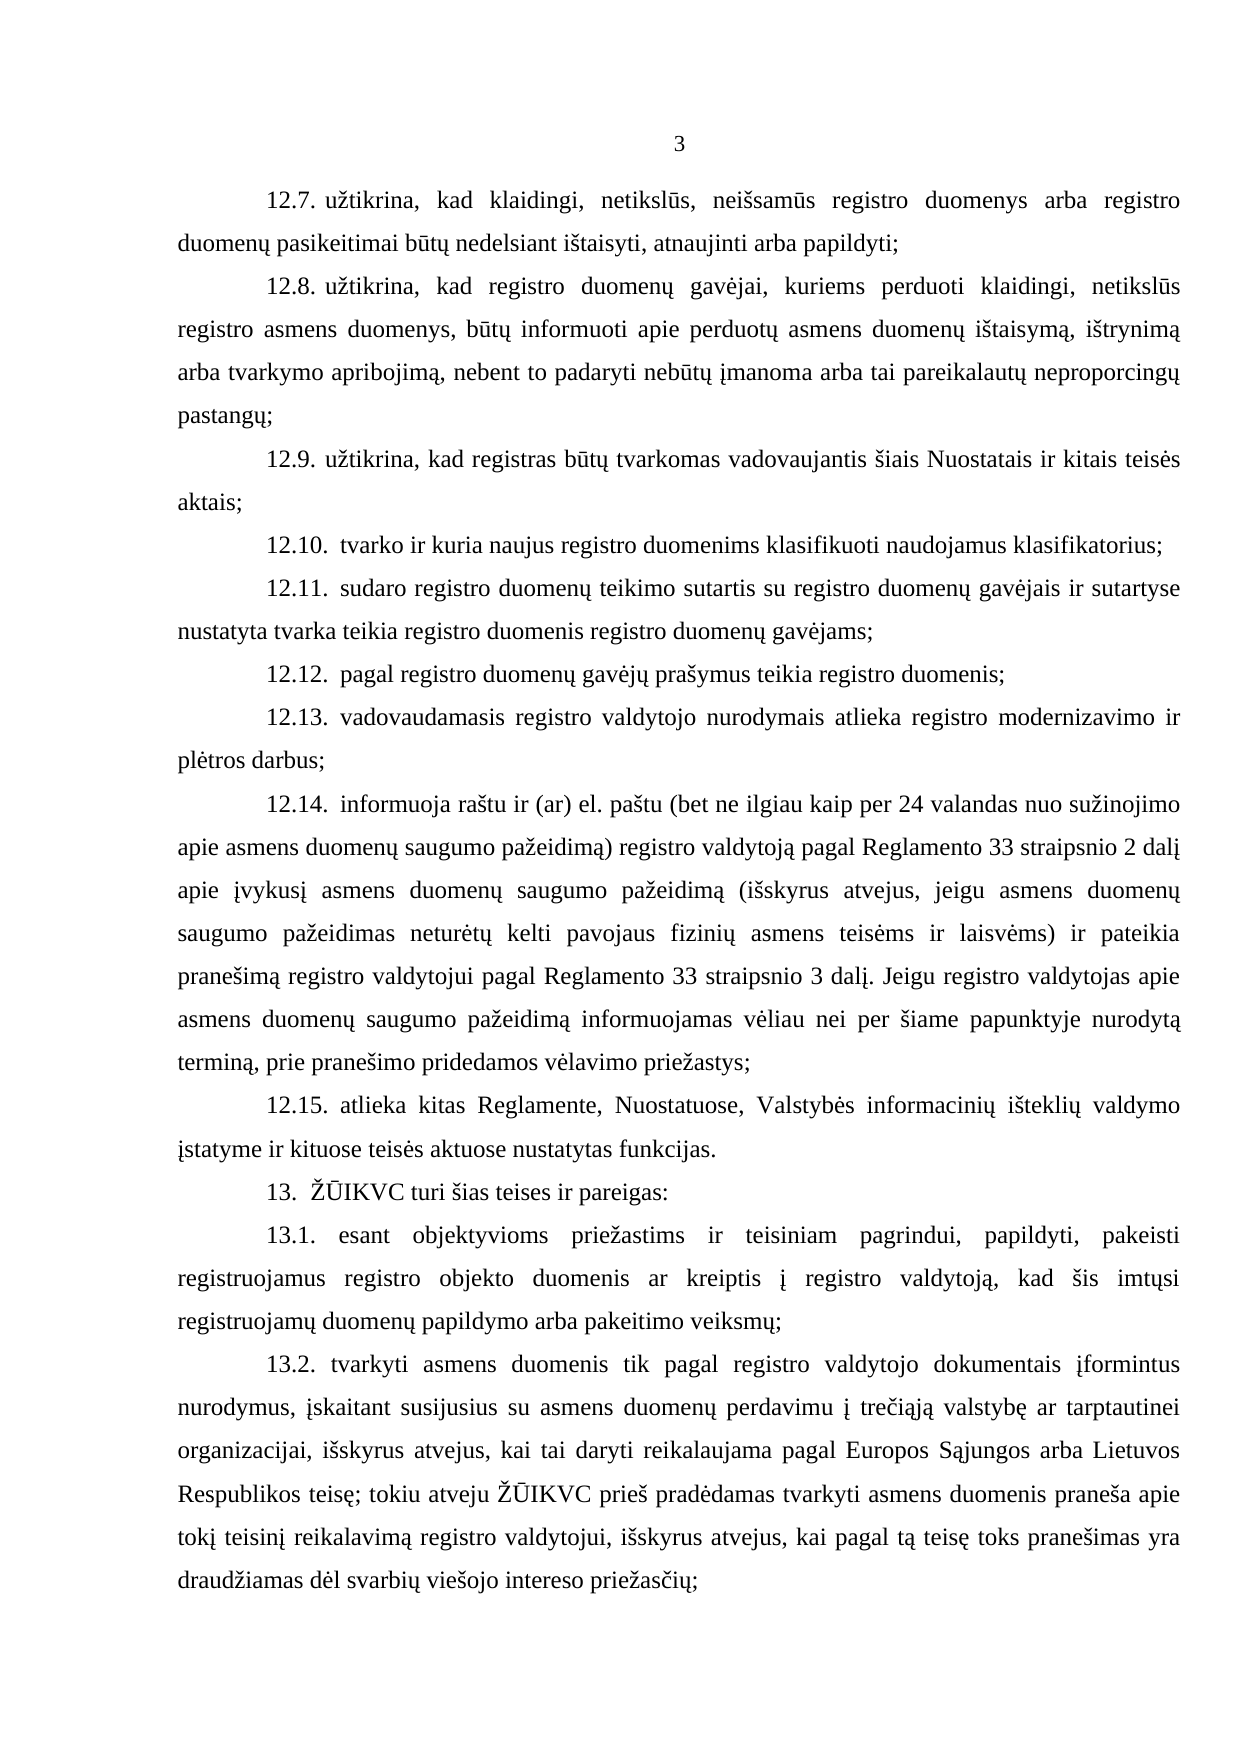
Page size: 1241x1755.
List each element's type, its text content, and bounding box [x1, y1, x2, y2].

text 12.8. užtikrina, kad registro duomenų gavėjai, kuriems perduoti klaidingi, netikslūs registro asmens duomenys, būtų informuoti apie perduotų asmens duomenų ištaisymą, ištrynimą arba tvarkymo apribojimą, nebent to padaryti nebūtų įmanoma arba tai pareikalautų neproporcingų pastangų; [177, 271, 1181, 429]
text 12.15. atlieka kitas Reglamente, Nuostatuose, Valstybės informacinių išteklių valdymo įstatyme ir kituose teisės aktuose nustatytas funkcijas. [177, 1091, 1181, 1162]
text 13. ŽŪIKVC turi šias teises ir pareigas: [177, 1177, 1181, 1206]
text 12.10. tvarko ir kuria naujus registro duomenims klasifikuoti naudojamus klasifikatorius; [177, 530, 1181, 559]
text 13.1. esant objektyvioms priežastims ir teisiniam pagrindui, papildyti, pakeisti registruojamus registro objekto duomenis ar kreiptis į registro valdytoją, kad šis imtųsi registruojamų duomenų papildymo arba pakeitimo veiksmų; [177, 1220, 1181, 1335]
text 12.13. vadovaudamasis registro valdytojo nurodymais atlieka registro modernizavimo ir plėtros darbus; [177, 702, 1181, 774]
text 12.14. informuoja raštu ir (ar) el. paštu (bet ne ilgiau kaip per 24 valandas nuo sužinojimo apie asmens duomenų saugumo pažeidimą) registro valdytoją pagal Reglamento 33 straipsnio 2 dalį apie įvykusį asmens duomenų saugumo pažeidimą (išskyrus atvejus, jeigu asmens duomenų saugumo pažeidimas neturėtų kelti pavojaus fizinių asmens teisėms ir laisvėms) ir pateikia pranešimą registro valdytojui pagal Reglamento 33 straipsnio 3 dalį. Jeigu registro valdytojas apie asmens duomenų saugumo pažeidimą informuojamas vėliau nei per šiame papunktyje nurodytą terminą, prie pranešimo pridedamos vėlavimo priežastys; [177, 789, 1181, 1076]
text 13.2. tvarkyti asmens duomenis tik pagal registro valdytojo dokumentais įformintus nurodymus, įskaitant susijusius su asmens duomenų perdavimu į trečiąją valstybę ar tarptautinei organizacijai, išskyrus atvejus, kai tai daryti reikalaujama pagal Europos Sąjungos arba Lietuvos Respublikos teisę; tokiu atveju ŽŪIKVC prieš pradėdamas tvarkyti asmens duomenis praneša apie tokį teisinį reikalavimą registro valdytojui, išskyrus atvejus, kai pagal tą teisę toks pranešimas yra draudžiamas dėl svarbių viešojo intereso priežasčių; [177, 1349, 1181, 1594]
text 12.9. užtikrina, kad registras būtų tvarkomas vadovaujantis šiais Nuostatais ir kitais teisės aktais; [177, 444, 1181, 516]
text 12.11. sudaro registro duomenų teikimo sutartis su registro duomenų gavėjais ir sutartyse nustatyta tvarka teikia registro duomenis registro duomenų gavėjams; [177, 573, 1181, 645]
text 12.12. pagal registro duomenų gavėjų prašymus teikia registro duomenis; [177, 659, 1181, 688]
text 12.7. užtikrina, kad klaidingi, netikslūs, neišsamūs registro duomenys arba registro duomenų pasikeitimai būtų nedelsiant ištaisyti, atnaujinti arba papildyti; [177, 185, 1181, 257]
